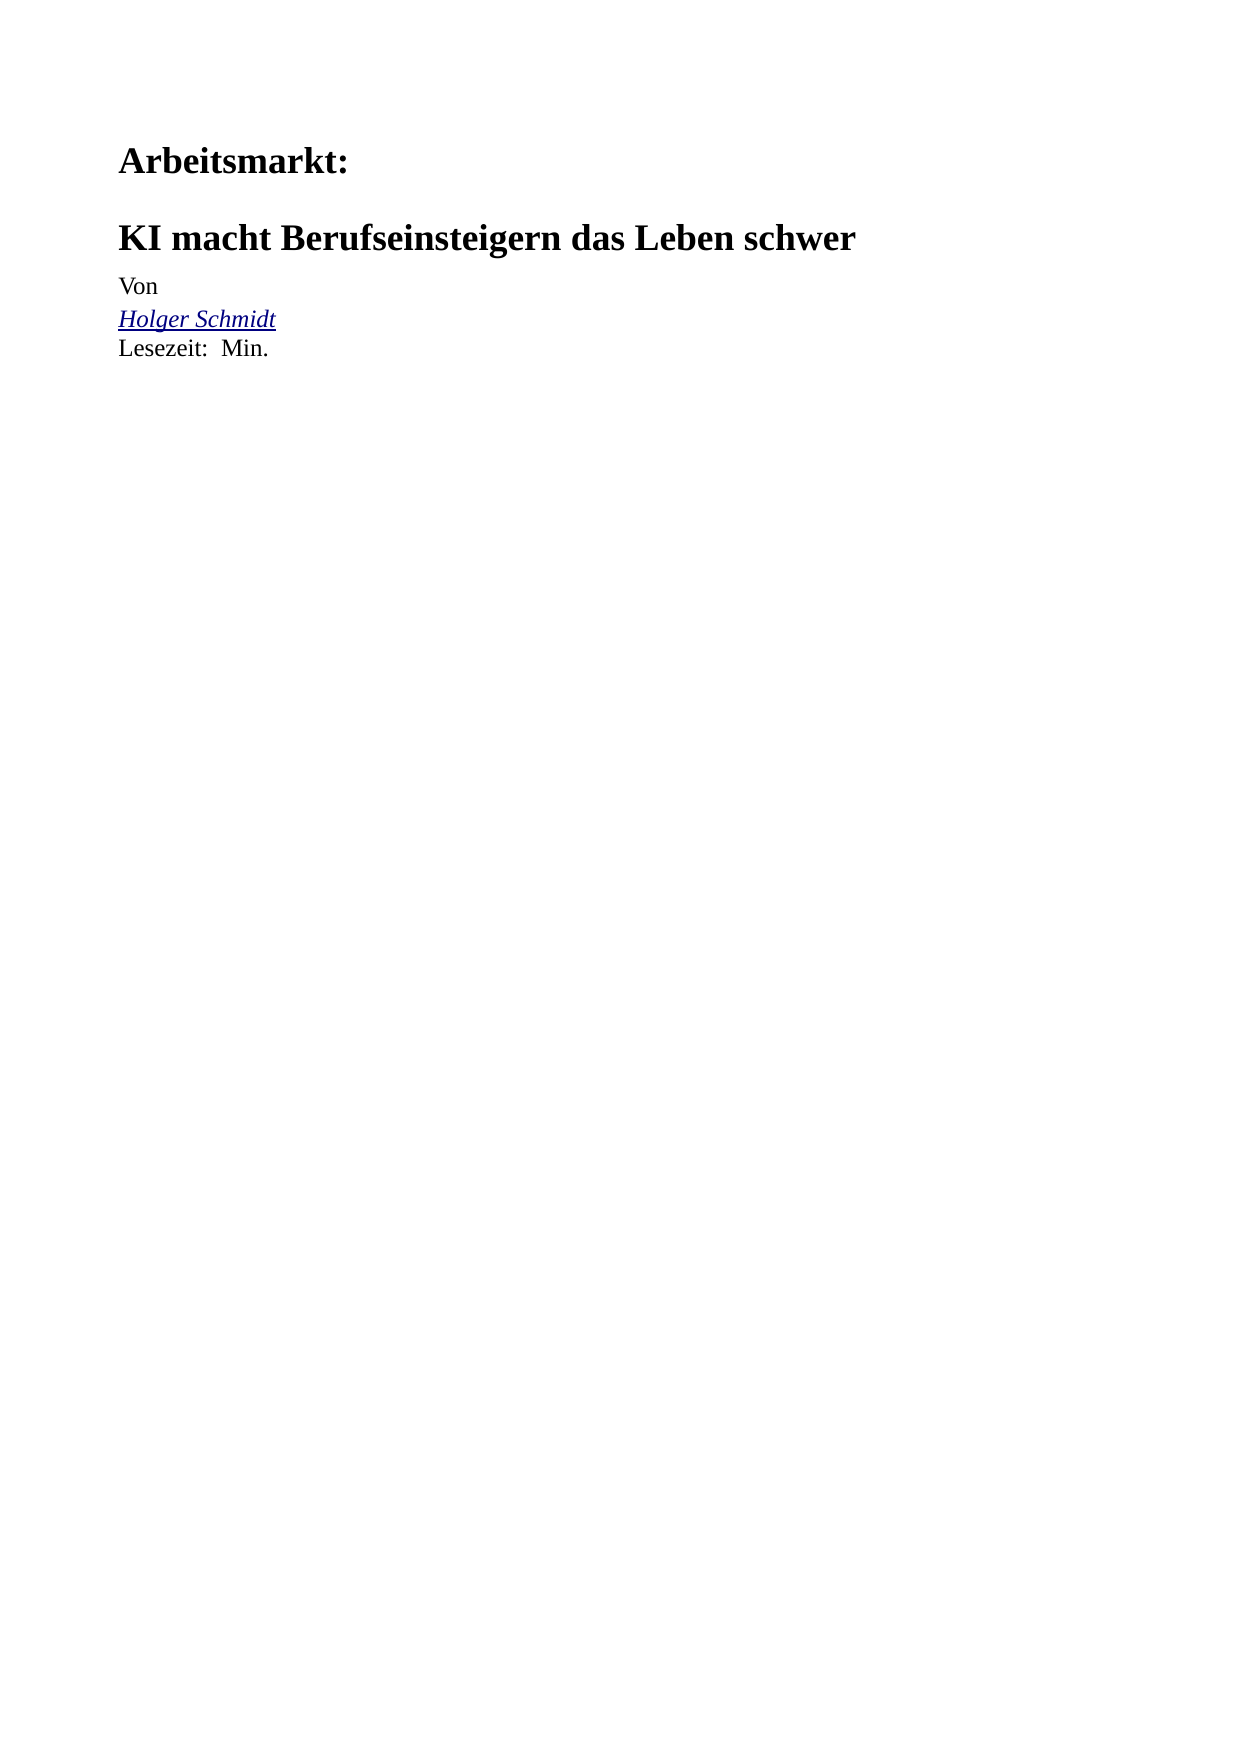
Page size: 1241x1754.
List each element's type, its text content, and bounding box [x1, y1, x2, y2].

subtitle Arbeitsmarkt: [118, 139, 1122, 182]
text Von [118, 271, 1122, 300]
subtitle KI macht Berufseinsteigern das Leben schwer [118, 215, 1122, 258]
text Lesezeit: Min. [118, 333, 1122, 362]
text Holger Schmidt [118, 304, 1122, 333]
